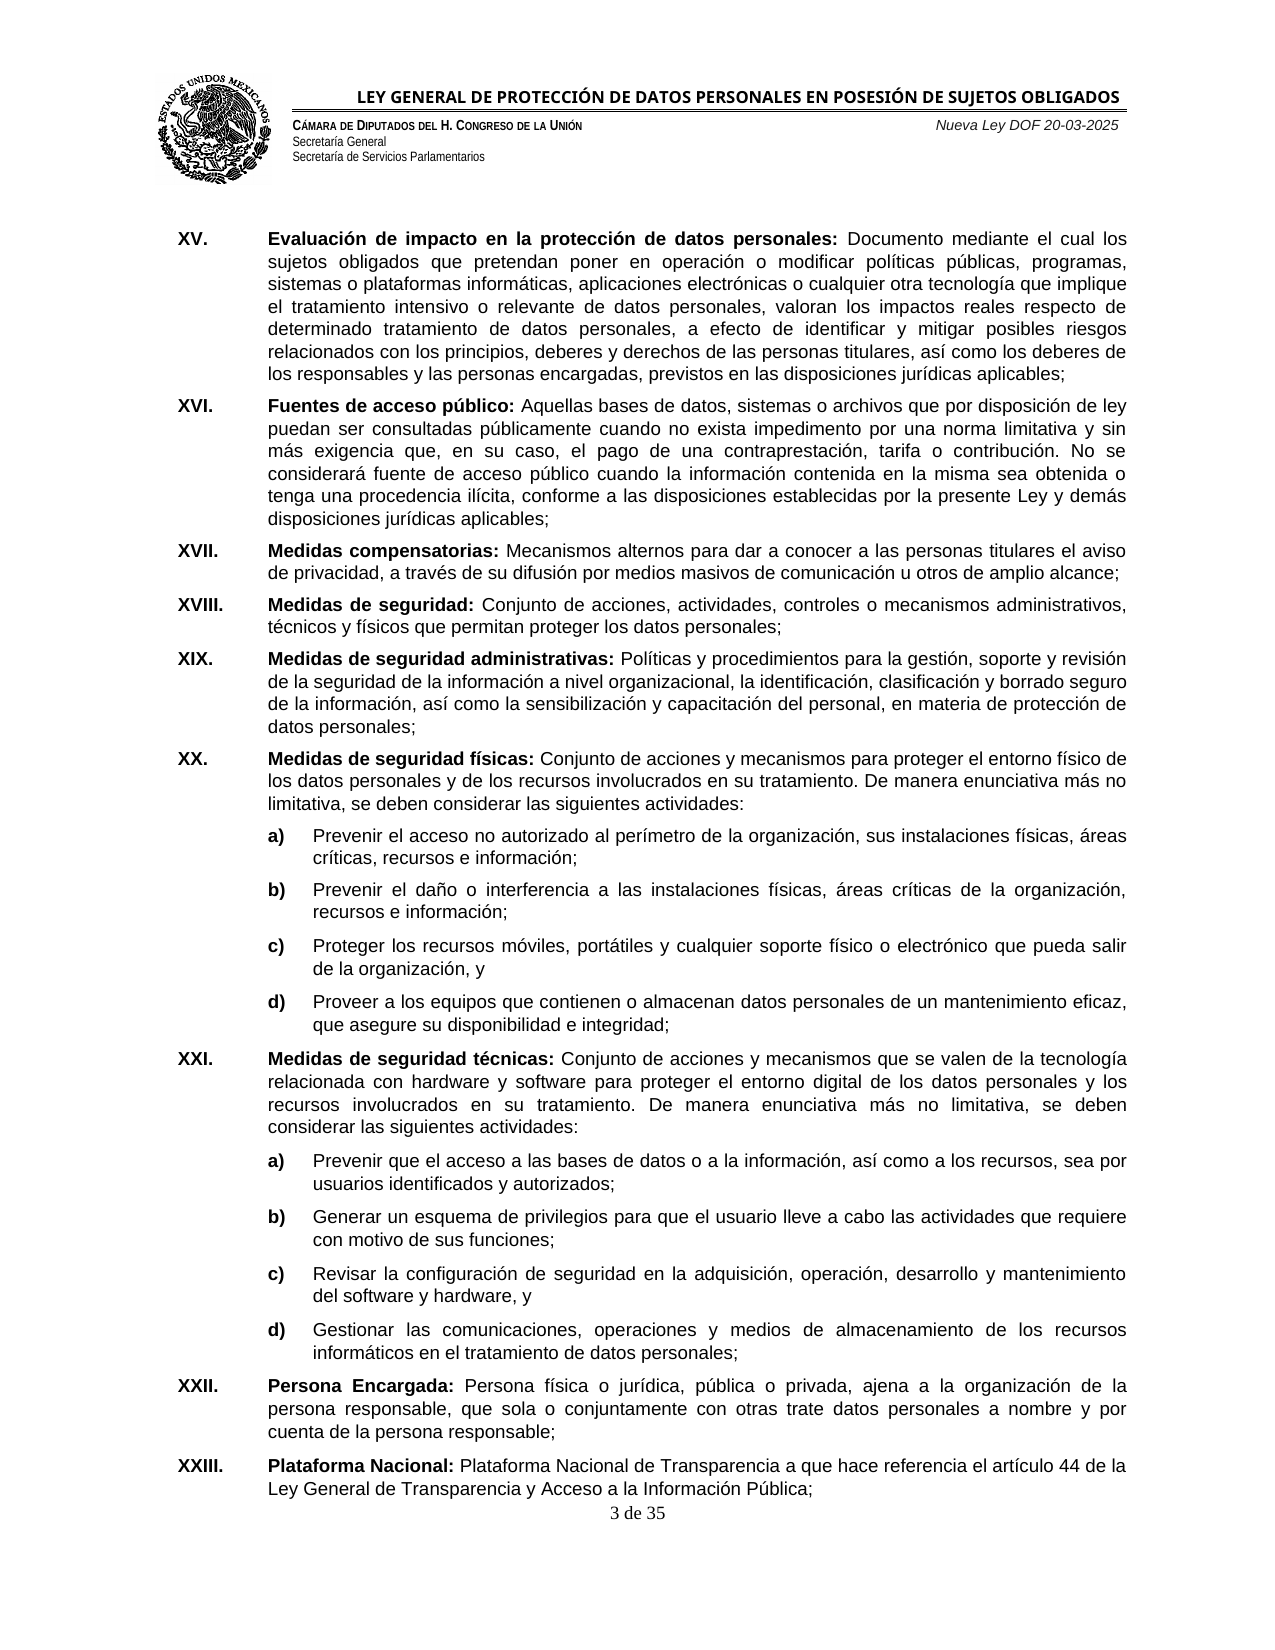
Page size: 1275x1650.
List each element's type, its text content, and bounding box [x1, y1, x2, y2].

text d) Proveer a los equipos que contienen o almacenan datos personales de un mantenimiento eficaz, que asegure su disponibilidad e integridad; [268, 990, 1127, 1036]
text d) Gestionar las comunicaciones, operaciones y medios de almacenamiento de los recursos informáticos en el tratamiento de datos personales; [268, 1318, 1127, 1364]
text XXII. Persona Encargada: Persona física o jurídica, pública o privada, ajena a la organización de la persona responsable, que sola o conjuntamente con otras trate datos personales a nombre y por cuenta de la persona responsable; [178, 1374, 1127, 1443]
text XVII. Medidas compensatorias: Mecanismos alternos para dar a conocer a las personas titulares el aviso de privacidad, a través de su difusión por medios masivos de comunicación u otros de amplio alcance; [178, 539, 1127, 584]
text XXIII. Plataforma Nacional: Plataforma Nacional de Transparencia a que hace referencia el artículo 44 de la Ley General de Transparencia y Acceso a la Información Pública; [178, 1454, 1127, 1499]
text XXI. Medidas de seguridad técnicas: Conjunto de acciones y mecanismos que se valen de la tecnología relacionada con hardware y software para proteger el entorno digital de los datos personales y los recursos involucrados en su tratamiento. De manera enunciativa más no limitativa, se deben considerar las siguientes actividades: [178, 1047, 1127, 1138]
text XV. Evaluación de impacto en la protección de datos personales: Documento mediante el cual los sujetos obligados que pretendan poner en operación o modificar políticas públicas, programas, sistemas o plataformas informáticas, aplicaciones electrónicas o cualquier otra tecnología que implique el tratamiento intensivo o relevante de datos personales, valoran los impactos reales respecto de determinado tratamiento de datos personales, a efecto de identificar y mitigar posibles riesgos relacionados con los principios, deberes y derechos de las personas titulares, así como los deberes de los responsables y las personas encargadas, previstos en las disposiciones jurídicas aplicables; [178, 228, 1127, 385]
text b) Generar un esquema de privilegios para que el usuario lleve a cabo las actividades que requiere con motivo de sus funciones; [268, 1205, 1127, 1251]
text b) Prevenir el daño o interferencia a las instalaciones físicas, áreas críticas de la organización, recursos e información; [268, 878, 1127, 923]
text a) Prevenir el acceso no autorizado al perímetro de la organización, sus instalaciones físicas, áreas críticas, recursos e información; [268, 824, 1127, 869]
text XIX. Medidas de seguridad administrativas: Políticas y procedimientos para la gestión, soporte y revisión de la seguridad de la información a nivel organizacional, la identificación, clasificación y borrado seguro de la información, así como la sensibilización y capacitación del personal, en materia de protección de datos personales; [178, 648, 1127, 738]
text c) Proteger los recursos móviles, portátiles y cualquier soporte físico o electrónico que pueda salir de la organización, y [268, 934, 1127, 980]
text XX. Medidas de seguridad físicas: Conjunto de acciones y mecanismos para proteger el entorno físico de los datos personales y de los recursos involucrados en su tratamiento. De manera enunciativa más no limitativa, se deben considerar las siguientes actividades: [178, 747, 1127, 815]
text a) Prevenir que el acceso a las bases de datos o a la información, así como a los recursos, sea por usuarios identificados y autorizados; [268, 1149, 1127, 1195]
text c) Revisar la configuración de seguridad en la adquisición, operación, desarrollo y mantenimiento del software y hardware, y [268, 1262, 1127, 1307]
text XVI. Fuentes de acceso público: Aquellas bases de datos, sistemas o archivos que por disposición de ley puedan ser consultadas públicamente cuando no exista impedimento por una norma limitativa y sin más exigencia que, en su caso, el pago de una contraprestación, tarifa o contribución. No se considerará fuente de acceso público cuando la información contenida en la misma sea obtenida o tenga una procedencia ilícita, conforme a las disposiciones establecidas por la presente Ley y demás disposiciones jurídicas aplicables; [178, 395, 1127, 530]
text XVIII. Medidas de seguridad: Conjunto de acciones, actividades, controles o mecanismos administrativos, técnicos y físicos que permitan proteger los datos personales; [178, 593, 1127, 638]
